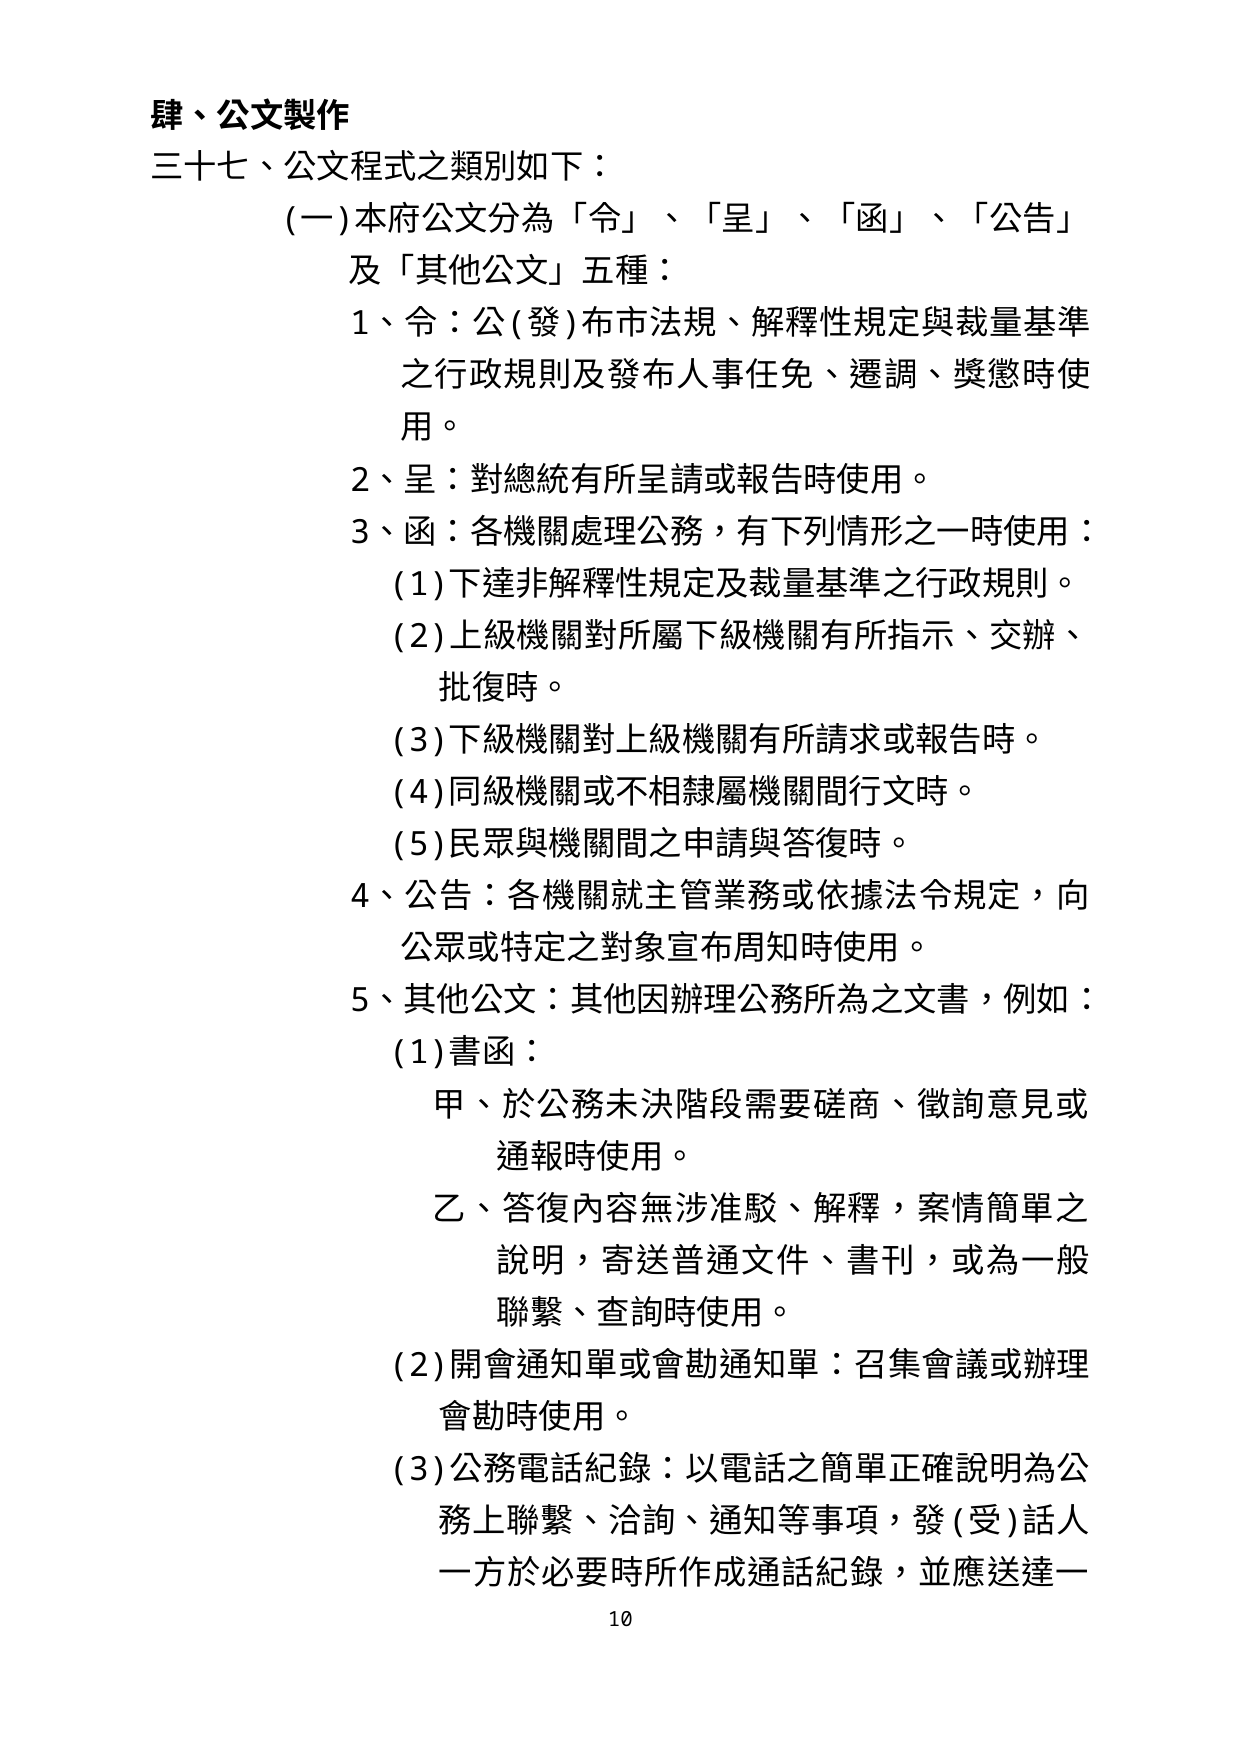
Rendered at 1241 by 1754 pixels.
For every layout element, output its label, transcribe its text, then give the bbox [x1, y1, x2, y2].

text 1、令：公(發)布市法規、解釋性規定與裁量基準之行政規則及發布人事任免、遷調、獎懲時使用。 [350, 293, 1090, 449]
text 肆、公文製作 [150, 89, 1090, 137]
text 2、呈：對總統有所呈請或報告時使用。 [350, 449, 1090, 501]
text 乙、答復內容無涉准駁、解釋，案情簡單之說明，寄送普通文件、書刊，或為一般聯繫、查詢時使用。 [433, 1178, 1090, 1335]
text (一)本府公文分為「令」、「呈」、「函」、「公告」及「其他公文」五種： [280, 189, 1090, 293]
text (3)公務電話紀錄：以電話之簡單正確說明為公務上聯繫、洽詢、通知等事項，發(受)話人一方於必要時所作成通話紀錄，並應送達一 [389, 1439, 1090, 1595]
text (1)書函： [389, 1022, 1090, 1074]
text (2)開會通知單或會勘通知單：召集會議或辦理會勘時使用。 [389, 1335, 1090, 1439]
text (4)同級機關或不相隸屬機關間行文時。 [322, 762, 1090, 814]
text 甲、於公務未決階段需要磋商、徵詢意見或通報時使用。 [433, 1074, 1090, 1178]
text (3)下級機關對上級機關有所請求或報告時。 [322, 710, 1090, 762]
text 3、函：各機關處理公務，有下列情形之一時使用： [350, 501, 1090, 553]
text (1)下達非解釋性規定及裁量基準之行政規則。 [322, 553, 1090, 606]
text (2)上級機關對所屬下級機關有所指示、交辦、批復時。 [389, 606, 1090, 710]
text 5、其他公文：其他因辦理公務所為之文書，例如： [350, 970, 1090, 1022]
text 三十七、公文程式之類別如下： [150, 137, 1090, 189]
text 4、公告：各機關就主管業務或依據法令規定，向公眾或特定之對象宣布周知時使用。 [350, 866, 1090, 970]
text (5)民眾與機關間之申請與答復時。 [322, 814, 1090, 866]
